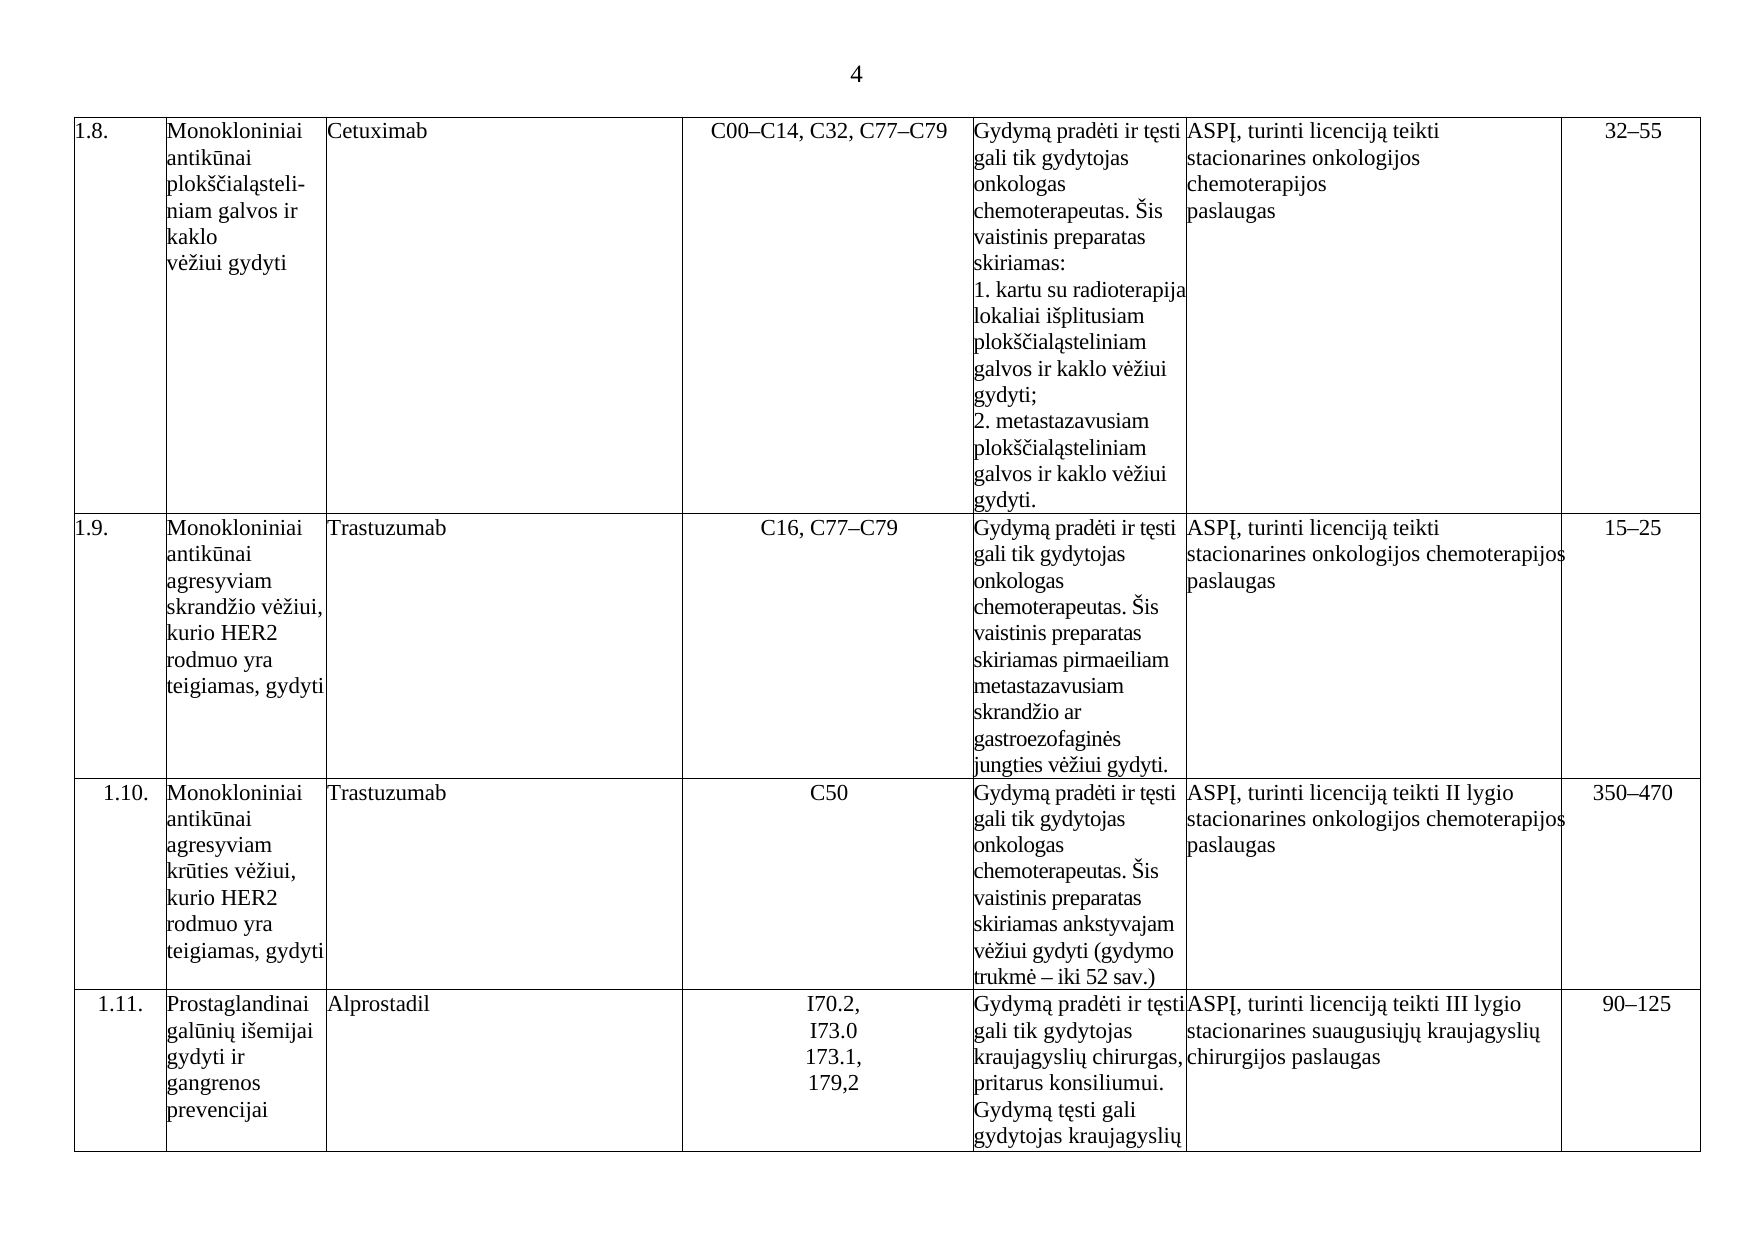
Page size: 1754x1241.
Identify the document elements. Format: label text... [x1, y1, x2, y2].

table_cell Cetuximab [327, 118, 682, 513]
table_cell Trastuzumab [327, 779, 682, 989]
table_cell 1.9. [75, 514, 166, 777]
table_cell 1.8. [75, 118, 166, 513]
table_cell C00–C14, C32, C77–C79 [683, 118, 973, 513]
table_cell Gydymą pradėti ir tęsti gali tik gydytojas onkologas chemoterapeutas. Šis vaistinis preparatas skiriamas pirmaeiliam metastazavusiam skrandžio ar gastroezofaginės jungties vėžiui gydyti. [974, 514, 1186, 777]
table_cell 90–125 [1562, 990, 1700, 1151]
table_cell 1.10. [75, 779, 166, 989]
table_cell Gydymą pradėti ir tęsti gali tik gydytojas onkologas chemoterapeutas. Šis vaistinis preparatas skiriamas ankstyvajam vėžiui gydyti (gydymo trukmė – iki 52 sav.) [974, 779, 1186, 989]
table_cell I70.2, I73.0 173.1, 179,2 [683, 990, 973, 1151]
table_cell 1.11. [75, 990, 166, 1151]
table_cell ASPĮ, turinti licenciją teikti II lygio stacionarines onkologijos chemoterapijos paslaugas [1187, 779, 1561, 989]
table_cell Monokloniniai antikūnai agresyviam skrandžio vėžiui, kurio HER2 rodmuo yra teigiamas, gydyti [167, 514, 326, 777]
table_cell Monokloniniai antikūnai agresyviam krūties vėžiui, kurio HER2 rodmuo yra teigiamas, gydyti [167, 779, 326, 989]
table_cell Gydymą pradėti ir tęsti gali tik gydytojas kraujagyslių chirurgas, pritarus konsiliumui. Gydymą tęsti gali gydytojas kraujagyslių [974, 990, 1186, 1151]
table_cell Gydymą pradėti ir tęsti gali tik gydytojas onkologas chemoterapeutas. Šis vaistinis preparatas skiriamas: 1. kartu su radioterapija lokaliai išplitusiam plokščialąsteliniam galvos ir kaklo vėžiui gydyti; 2. metastazavusiam plokščialąsteliniam galvos ir kaklo vėžiui gydyti. [974, 118, 1186, 513]
table_cell Monokloniniai antikūnai plokščialąsteli-niam galvos ir kaklo vėžiui gydyti [167, 118, 326, 513]
table_cell 350–470 [1562, 779, 1700, 989]
table_cell C50 [683, 779, 973, 989]
table_cell Alprostadil [327, 990, 682, 1151]
table_cell C16, C77–C79 [683, 514, 973, 777]
table_cell ASPĮ, turinti licenciją teikti stacionarines onkologijos chemoterapijos paslaugas [1187, 514, 1561, 777]
table_cell 32–55 [1562, 118, 1700, 513]
table_cell Trastuzumab [327, 514, 682, 777]
table_cell ASPĮ, turinti licenciją teikti stacionarines onkologijos chemoterapijos paslaugas [1187, 118, 1561, 513]
table_cell 15–25 [1562, 514, 1700, 777]
table_cell ASPĮ, turinti licenciją teikti III lygio stacionarines suaugusiųjų kraujagyslių chirurgijos paslaugas [1187, 990, 1561, 1151]
table_cell Prostaglandinai galūnių išemijai gydyti ir gangrenos prevencijai [167, 990, 326, 1151]
